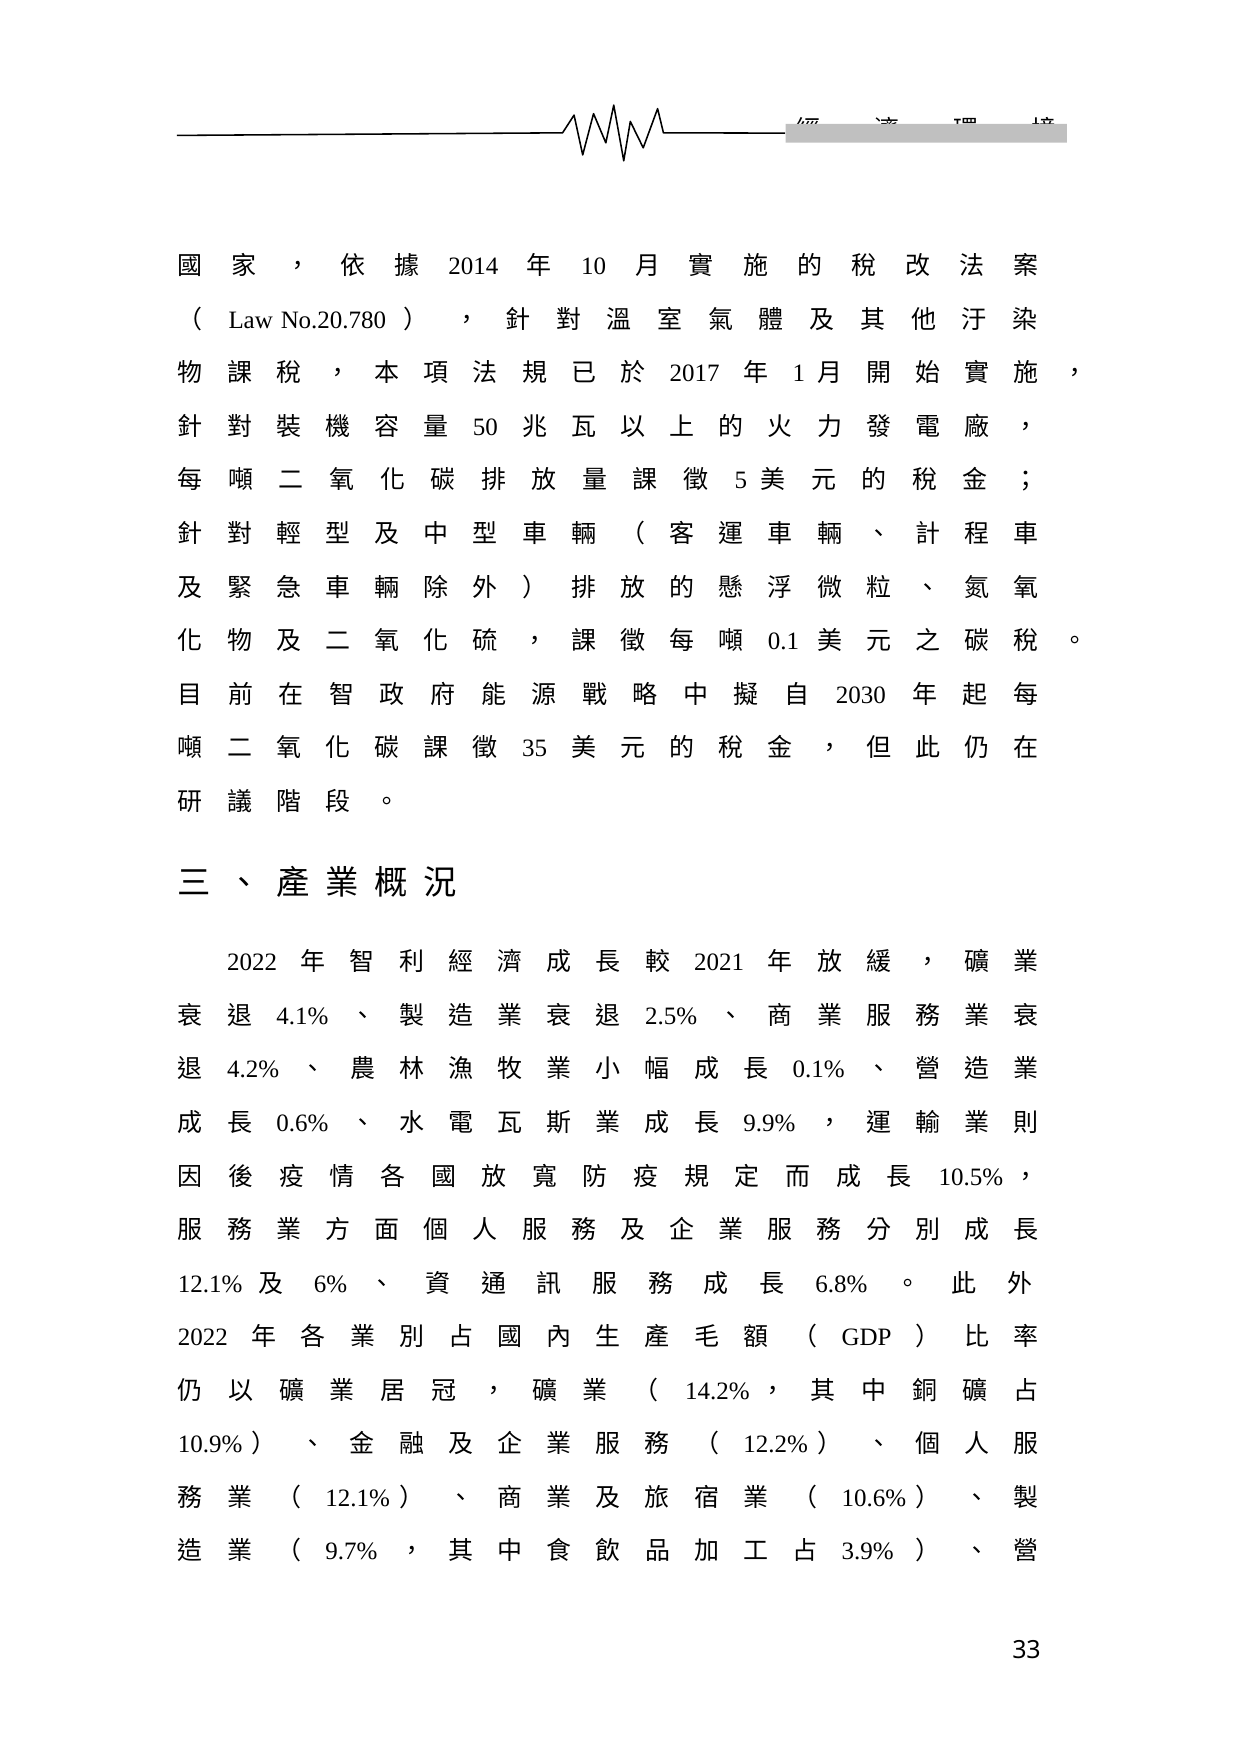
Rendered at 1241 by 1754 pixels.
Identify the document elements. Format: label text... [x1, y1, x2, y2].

text 三、產業概況 [178, 853, 1063, 906]
text 2022年智利經濟成長較2021年放緩，礦業衰退4.1%、製造業衰退2.5%、商業服務業衰退4.2%、農林漁牧業小幅成長0.1%、營造業成長0.6%、水電瓦斯業成長9.9%，運輸業則因後疫情各國放寬防疫規定而成長10.5%，服務業方面個人服務及企業服務分別成長12.1%及6%、資通訊服務成長6.8%。此外，2022年各業別占國內生產毛額（GDP）比率仍以礦業居冠，礦業（14.2%，其中銅礦占10.9%）、金融及企業服務（12.2%）、個人服務業（12.1%）、商業及旅宿業（10.6%）、製造業（9.7%，其中食飲品加工占3.9%）、營造業（5.9%）。 [178, 933, 1063, 1576]
text 此外，智利是南美洲第1個課徵碳稅的國家，依據2014年10月實施的稅改法案（Law No.20.780），針對溫室氣體及其他汙染物課稅，本項法規已於2017年1月開始實施，針對裝機容量50兆瓦以上的火力發電廠，每噸二氧化碳排放量課徵5美元的稅金；針對輕型及中型車輛（客運車輛、計程車及緊急車輛除外）排放的懸浮微粒、氮氧化物及二氧化硫，課徵每噸0.1美元之碳稅。目前在智政府能源戰略中擬自2030 年起每噸二氧化碳課徵35美元的稅金，但此仍在研議階段。 [178, 237, 1063, 826]
